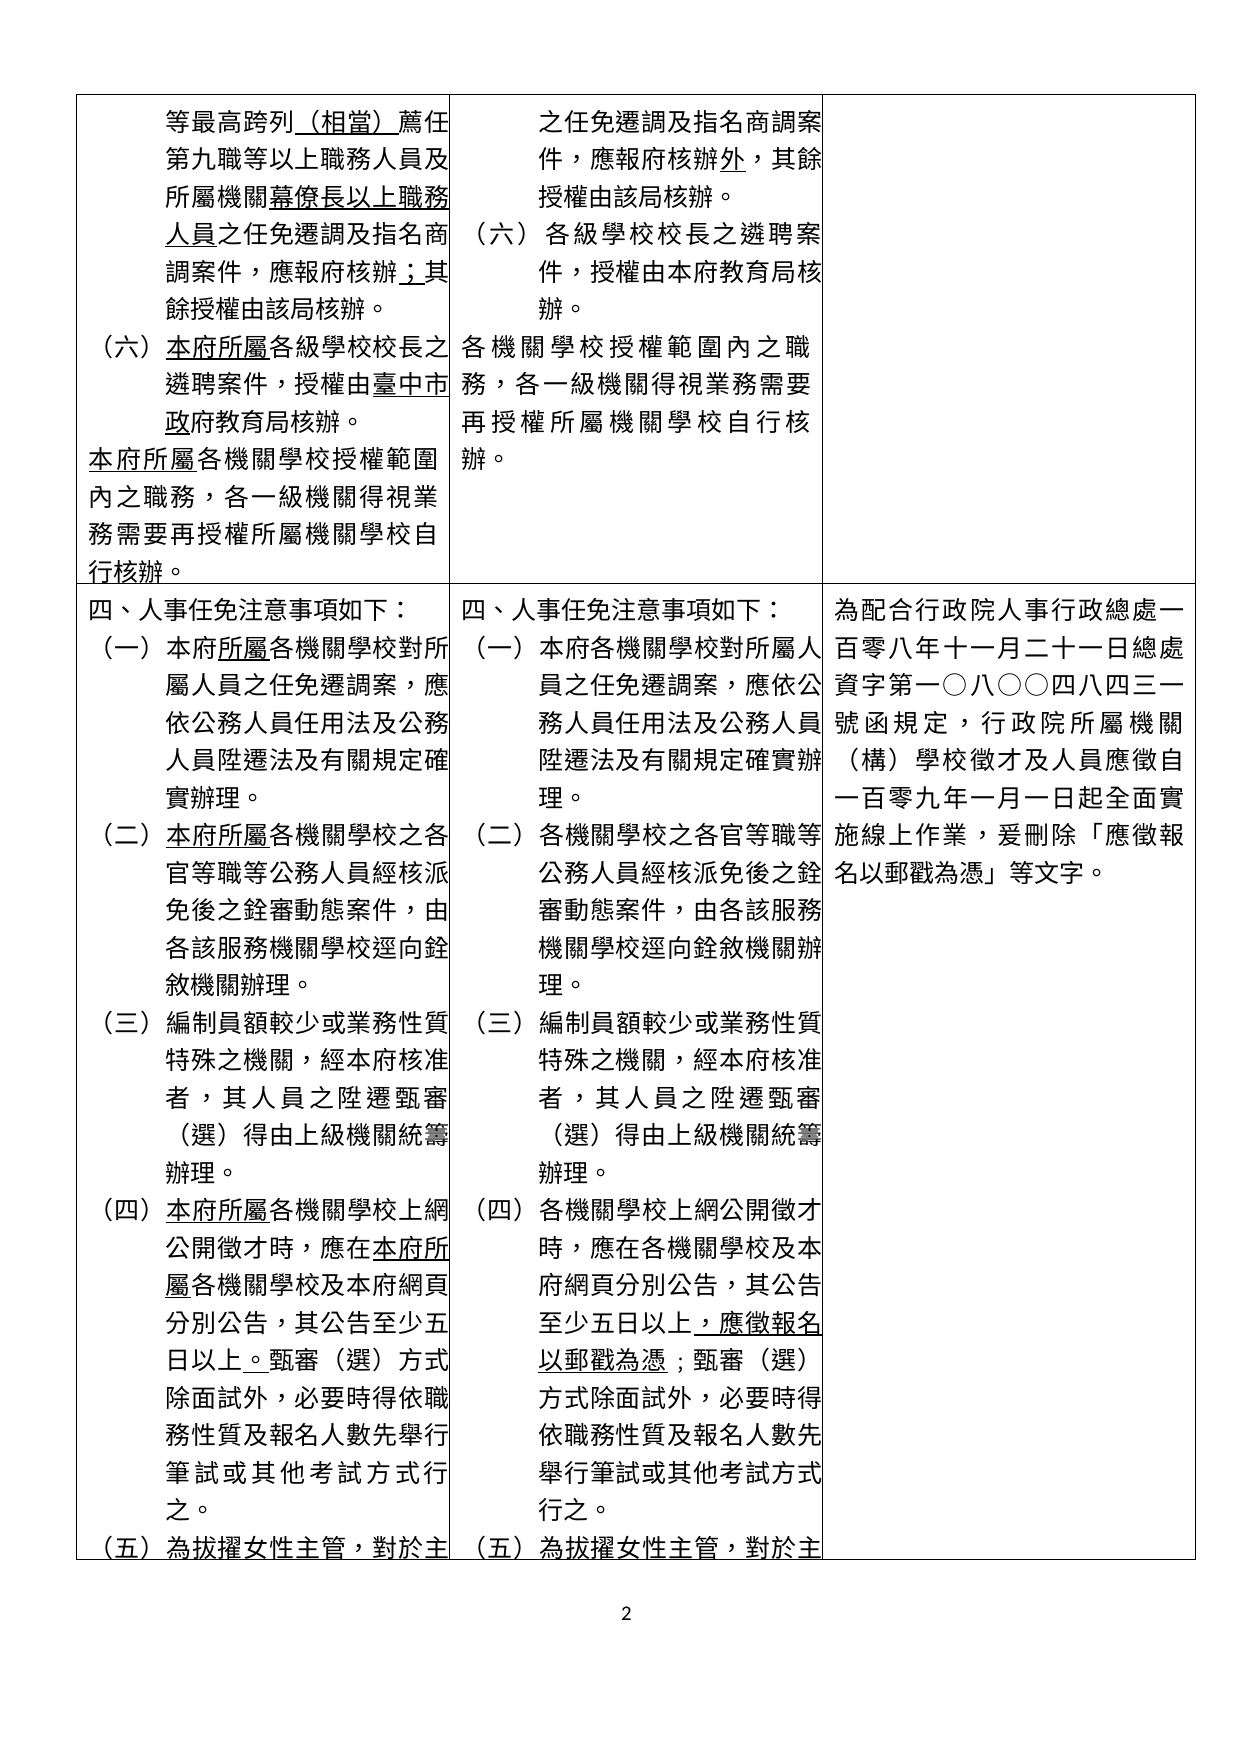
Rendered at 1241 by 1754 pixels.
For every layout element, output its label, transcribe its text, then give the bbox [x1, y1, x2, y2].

table_cell 等最高跨列（相當）薦任第九職等以上職務人員及所屬機關幕僚長以上職務人員之任免遷調及指名商調案件，應報府核辦；其餘授權由該局核辦。 （六）本府所屬各級學校校長之遴聘案件，授權由臺中市政府教育局核辦。 本府所屬各機關學校授權範圍內之職務，各一級機關得視業務需要再授權所屬機關學校自行核辦。 [77, 95, 449, 583]
table_cell 四、人事任免注意事項如下： （一）本府所屬各機關學校對所屬人員之任免遷調案，應依公務人員任用法及公務人員陞遷法及有關規定確實辦理。 （二）本府所屬各機關學校之各官等職等公務人員經核派免後之銓審動態案件，由各該服務機關學校逕向銓敘機關辦理。 （三）編制員額較少或業務性質特殊之機關，經本府核准者，其人員之陞遷甄審（選）得由上級機關統籌辦理。 （四）本府所屬各機關學校上網公開徵才時，應在本府所屬各機關學校及本府網頁分別公告，其公告至少五日以上。甄審（選）方式除面試外，必要時得依職務性質及報名人數先舉行筆試或其他考試方式行之。 （五）為拔擢女性主管，對於主 [77, 584, 449, 1559]
table_cell 之任免遷調及指名商調案件，應報府核辦外，其餘授權由該局核辦。 （六）各級學校校長之遴聘案件，授權由本府教育局核辦。 各機關學校授權範圍內之職務，各一級機關得視業務需要再授權所屬機關學校自行核辦。 [450, 95, 822, 583]
table_cell 四、人事任免注意事項如下： （一）本府各機關學校對所屬人員之任免遷調案，應依公務人員任用法及公務人員陞遷法及有關規定確實辦理。 （二）各機關學校之各官等職等公務人員經核派免後之銓審動態案件，由各該服務機關學校逕向銓敘機關辦理。 （三）編制員額較少或業務性質特殊之機關，經本府核准者，其人員之陞遷甄審（選）得由上級機關統籌辦理。 （四）各機關學校上網公開徵才時，應在各機關學校及本府網頁分別公告，其公告至少五日以上，應徵報名以郵戳為憑﹔甄審（選）方式除面試外，必要時得依職務性質及報名人數先舉行筆試或其他考試方式行之。 （五）為拔擢女性主管，對於主 [450, 584, 822, 1559]
table_cell 為配合行政院人事行政總處一百零八年十一月二十一日總處資字第一○八○○四八四三一號函規定，行政院所屬機關（構）學校徵才及人員應徵自一百零九年一月一日起全面實施線上作業，爰刪除「應徵報名以郵戳為憑」等文字。 [823, 584, 1195, 1559]
table_cell [823, 95, 1195, 583]
